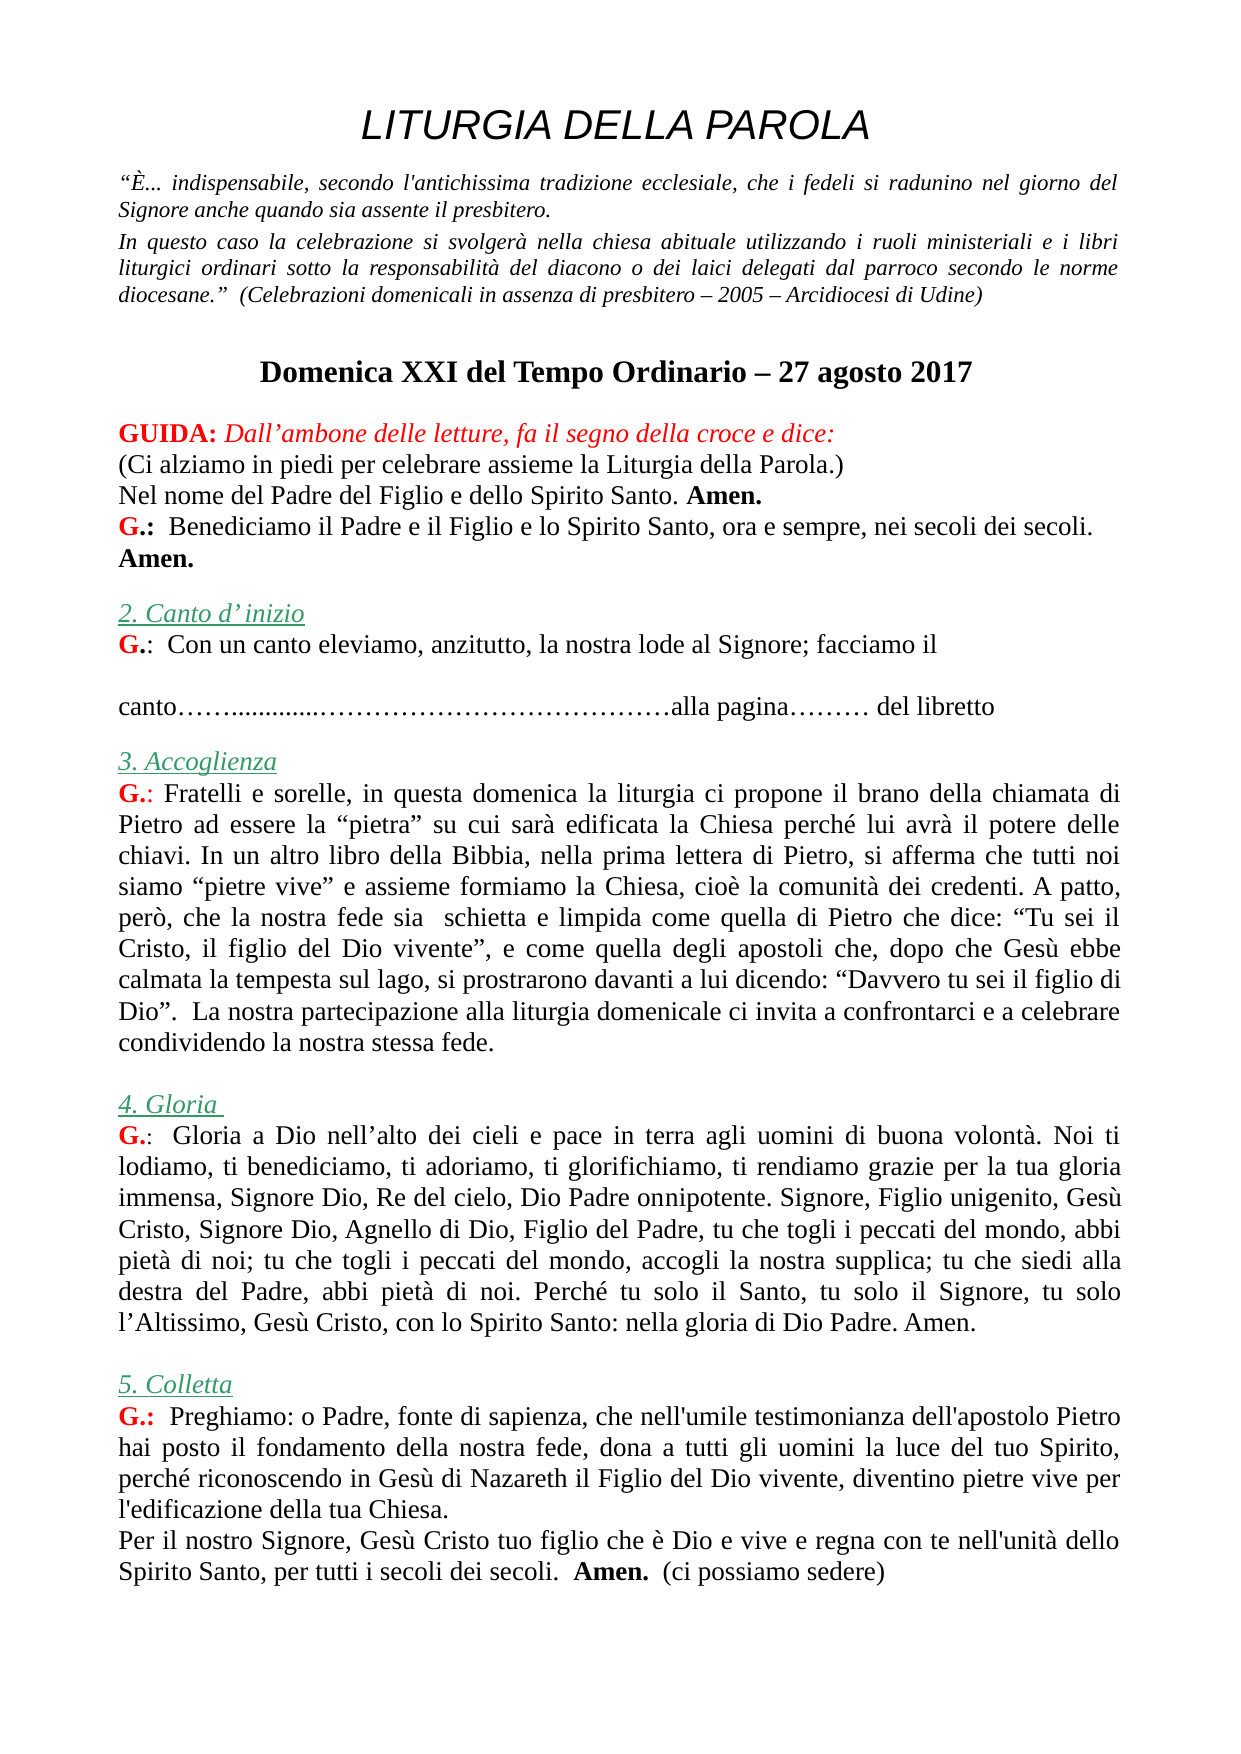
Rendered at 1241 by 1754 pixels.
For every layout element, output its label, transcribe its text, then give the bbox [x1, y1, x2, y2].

text (Ci alziamo in piedi per celebrare assieme la Liturgia della Parola.) [118, 448, 1122, 479]
text Domenica XXI del Tempo Ordinario – 27 agosto 2017 [118, 354, 1122, 389]
text G.: Fratelli e sorelle, in questa domenica la liturgia ci propone il brano della chiamata di Pietro ad essere la “pietra” su cui sarà edificata la Chiesa perché lui avrà il potere delle chiavi. In un altro libro della Bibbia, nella prima lettera di Pietro, si afferma che tutti noi siamo “pietre vive” e assieme formiamo la Chiesa, cioè la comunità dei credenti. A patto, però, che la nostra fede sia schietta e limpida come quella di Pietro che dice: “Tu sei il Cristo, il figlio del Dio vivente”, e come quella degli apostoli che, dopo che Gesù ebbe calmata la tempesta sul lago, si prostrarono davanti a lui dicendo: “Davvero tu sei il figlio di Dio”. La nostra partecipazione alla liturgia domenicale ci invita a confrontarci e a celebrare condividendo la nostra stessa fede. [118, 777, 1122, 1057]
text G.: Gloria a Dio nell’alto dei cieli e pace in terra agli uomini di buona volontà. Noi ti lodiamo, ti benediciamo, ti adoriamo, ti glorifichia­mo, ti rendiamo grazie per la tua gloria immen­sa, Signore Dio, Re del cielo, Dio Padre on­nipotente. Signore, Figlio unigenito, Gesù Cri­sto, Signore Dio, Agnello di Dio, Figlio del Padre, tu che togli i peccati del mondo, abbi pietà di noi; tu che togli i peccati del mon­do, accogli la nostra supplica; tu che siedi alla destra del Padre, abbi pietà di noi. Perché tu solo il Santo, tu solo il Signore, tu solo l’Altissimo, Gesù Cristo, con lo Spirito Santo: nella gloria di Dio Padre. Amen. [118, 1119, 1122, 1337]
text 5. Colletta [118, 1368, 1122, 1399]
text canto…….............…………………………………alla pagina……… del libretto [118, 690, 1122, 721]
text 3. Accoglienza [118, 746, 1122, 777]
text G.: Preghiamo: o Padre, fonte di sapienza, che nell'umile testimonianza dell'apostolo Pietro hai posto il fondamento della nostra fede, dona a tutti gli uomini la luce del tuo Spirito, perché riconoscendo in Gesù di Nazareth il Figlio del Dio vivente, diventino pietre vive per l'edificazione della tua Chiesa. [118, 1399, 1122, 1524]
text G.: Con un canto eleviamo, anzitutto, la nostra lode al Signore; facciamo il [118, 628, 1122, 659]
text Nel nome del Padre del Figlio e dello Spirito Santo. Amen. [118, 479, 1122, 511]
text LITURGIA DELLA PAROLA [118, 100, 1122, 148]
text G.: Benediciamo il Padre e il Figlio e lo Spirito Santo, ora e sempre, nei secoli dei secoli. Amen. [118, 511, 1122, 573]
text 2. Canto d’ inizio [118, 597, 1122, 628]
text 4. Gloria [118, 1088, 1122, 1119]
text Per il nostro Signore, Gesù Cristo tuo figlio che è Dio e vive e regna con te nell'unità dello Spirito Santo, per tutti i secoli dei secoli. Amen. (ci possiamo sedere) [118, 1524, 1122, 1586]
text In questo caso la celebrazione si svolgerà nella chiesa abituale utilizzando i ruoli ministeriali e i libri liturgici ordinari sotto la responsabilità del diacono o dei laici delegati dal parroco secondo le norme diocesane.” (Celebrazioni domenicali in assenza di presbitero – 2005 – Arcidiocesi di Udine) [118, 228, 1122, 307]
text GUIDA: Dall’ambone delle letture, fa il segno della croce e dice: [118, 417, 1122, 448]
text “È... indispensabile, secondo l'antichissima tradizione ecclesiale, che i fedeli si radunino nel giorno del Signore anche quando sia assente il presbitero. [118, 169, 1122, 222]
